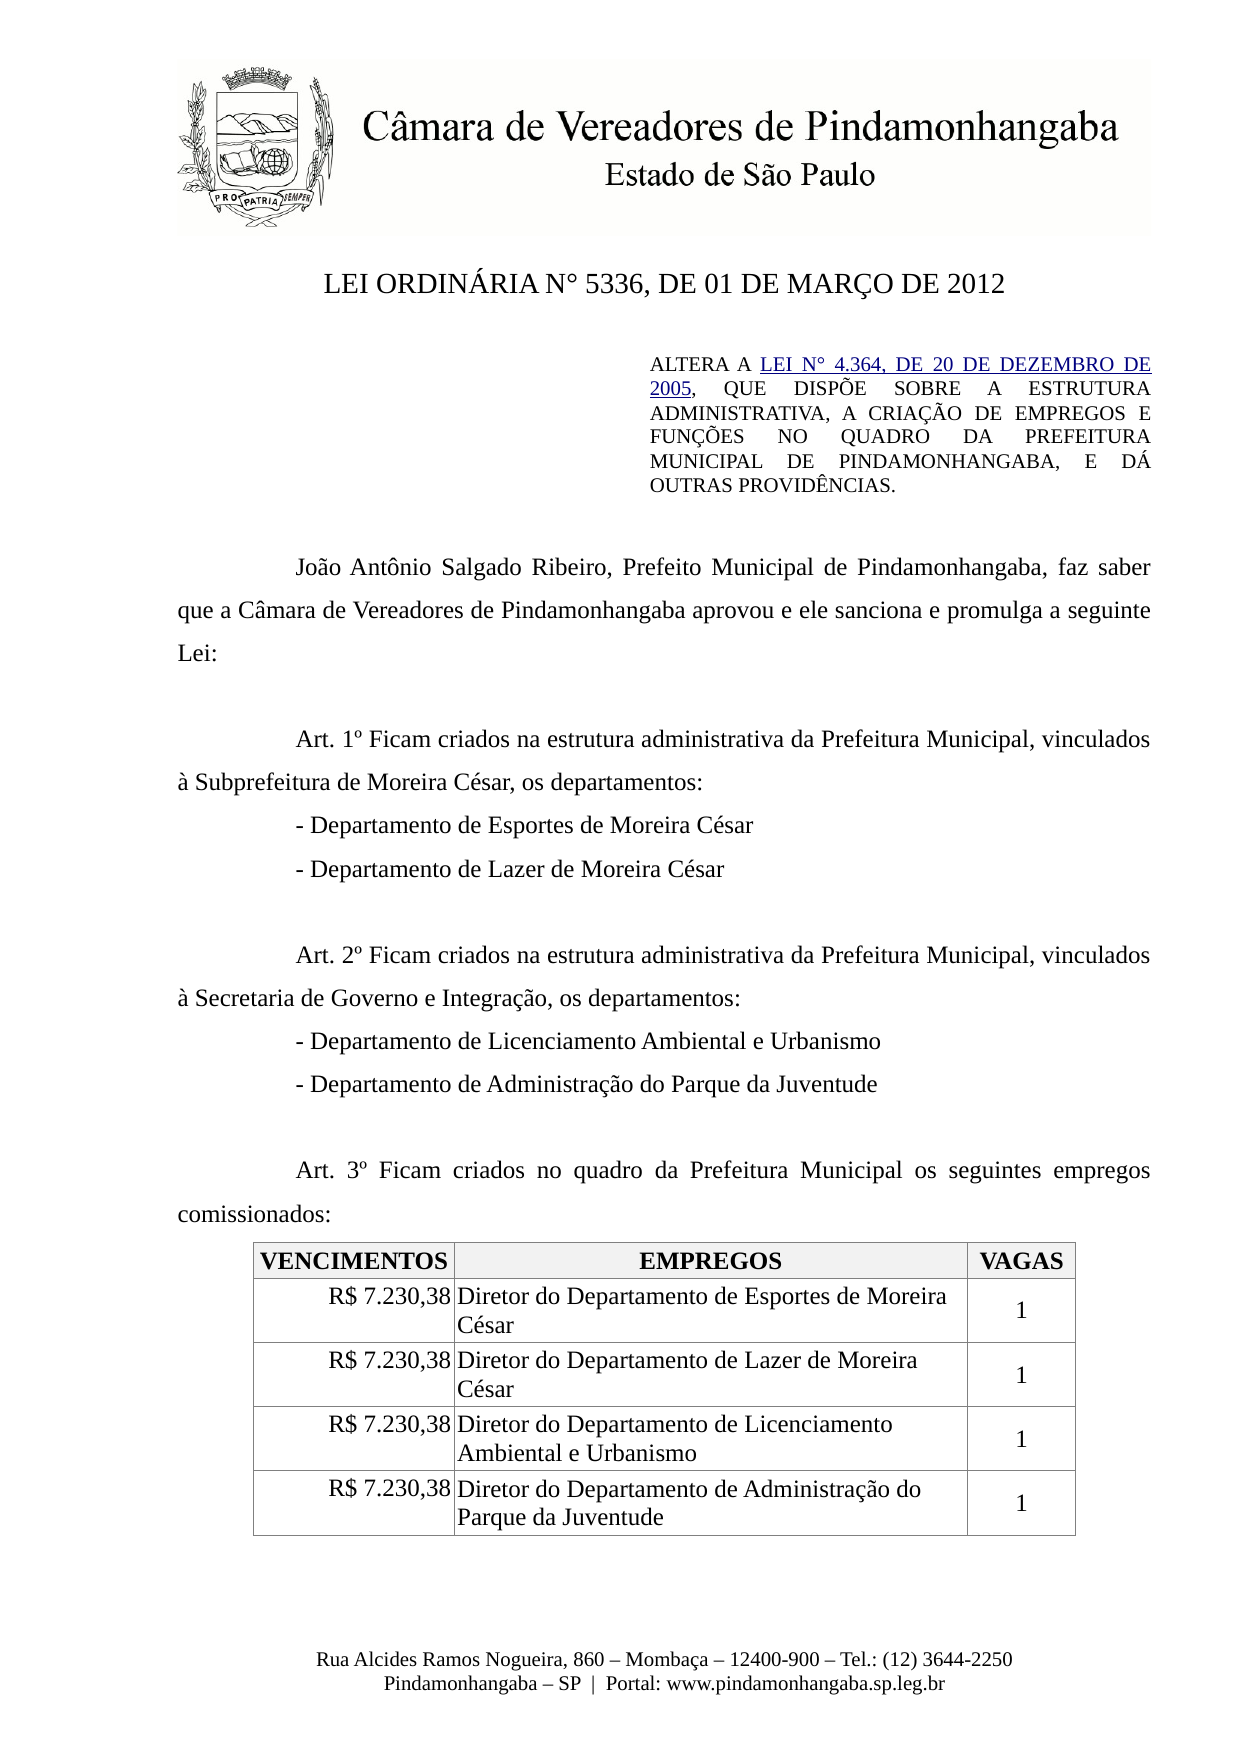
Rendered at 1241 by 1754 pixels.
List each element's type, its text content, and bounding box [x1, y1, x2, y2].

table_cell R$ 7.230,38 [254, 1343, 454, 1406]
table_header VAGAS [968, 1243, 1075, 1278]
table_cell R$ 7.230,38 [254, 1279, 454, 1342]
table_cell 1 [968, 1407, 1075, 1470]
table_cell R$ 7.230,38 [254, 1471, 454, 1534]
text Art. 2º Ficam criados na estrutura administrativa da Prefeitura Municipal, vinculados à Secretaria de Governo e Integração, os departamentos: [177, 940, 1152, 1012]
table_cell 1 [968, 1343, 1075, 1406]
text - Departamento de Lazer de Moreira César [177, 854, 1152, 882]
text João Antônio Salgado Ribeiro, Prefeito Municipal de Pindamonhangaba, faz saber que a Câmara de Vereadores de Pindamonhangaba aprovou e ele sanciona e promulga a seguinte Lei: [177, 552, 1152, 667]
table_cell Diretor do Departamento de Lazer de Moreira César [455, 1343, 967, 1406]
text - Departamento de Administração do Parque da Juventude [177, 1069, 1152, 1098]
table_header VENCIMENTOS [254, 1243, 454, 1278]
text - Departamento de Esportes de Moreira César [177, 811, 1152, 839]
text LEI ORDINÁRIA N° 5336, de 01 de março de 2012 [177, 266, 1152, 299]
table_cell 1 [968, 1471, 1075, 1534]
table_cell Diretor do Departamento de Administração do Parque da Juventude [455, 1471, 967, 1534]
text Art. 3º Ficam criados no quadro da Prefeitura Municipal os seguintes empregos comissionados: [177, 1156, 1152, 1227]
table_header EMPREGOS [455, 1243, 967, 1278]
table_cell Diretor do Departamento de Licenciamento Ambiental e Urbanismo [455, 1407, 967, 1470]
text Art. 1º Ficam criados na estrutura administrativa da Prefeitura Municipal, vinculados à Subprefeitura de Moreira César, os departamentos: [177, 724, 1152, 796]
table_cell R$ 7.230,38 [254, 1407, 454, 1470]
picture [177, 59, 1152, 236]
text - Departamento de Licenciamento Ambiental e Urbanismo [177, 1026, 1152, 1055]
text ALTERA A LEI N° 4.364, DE 20 DE DEZEMBRO DE 2005, QUE DISPÕE SOBRE A ESTRUTURA ADMINISTRATIVA, A CRIAÇÃO DE EMPREGOS E FUNÇÕES NO QUADRO DA PREFEITURA MUNICIPAL DE PINDAMONHANGABA, E DÁ OUTRAS PROVIDÊNCIAS. [649, 352, 1152, 497]
table_cell 1 [968, 1279, 1075, 1342]
table_cell Diretor do Departamento de Esportes de Moreira César [455, 1279, 967, 1342]
